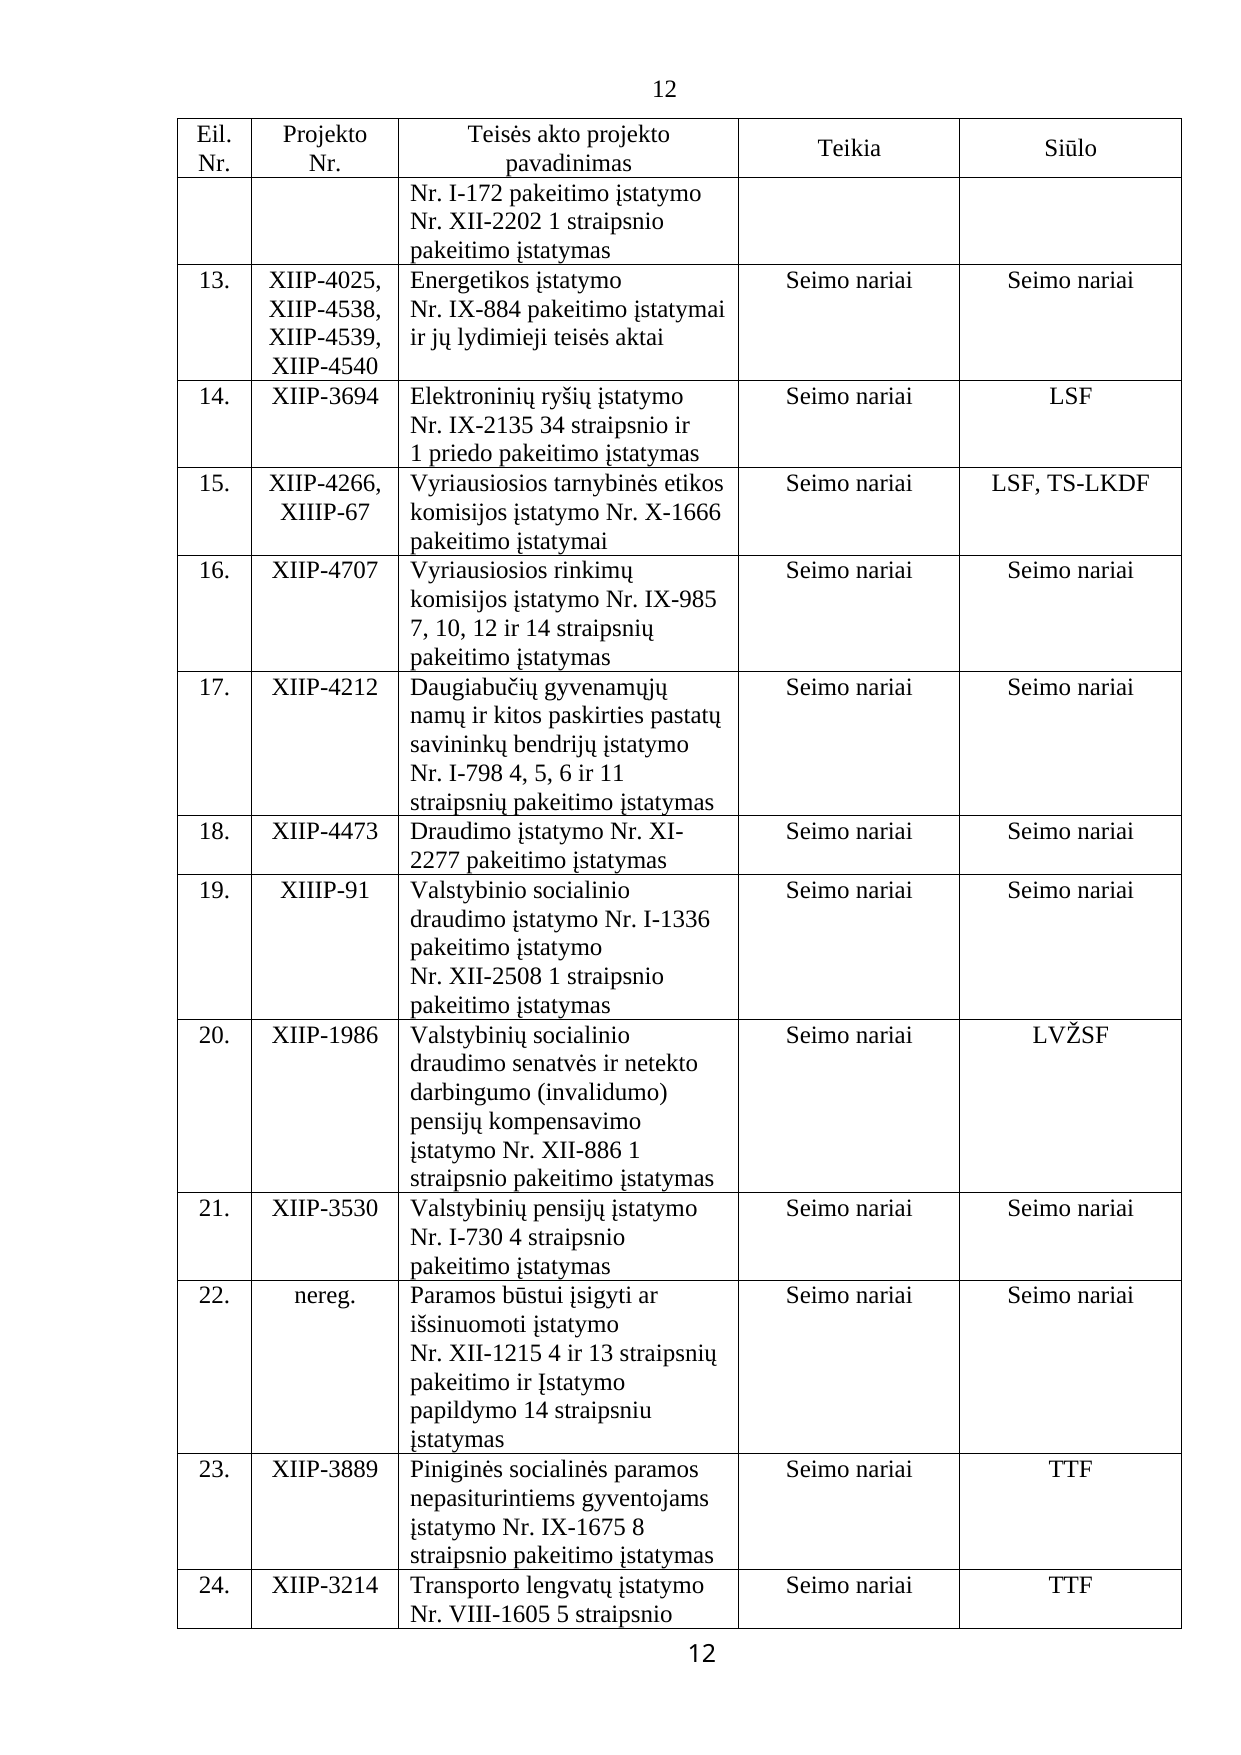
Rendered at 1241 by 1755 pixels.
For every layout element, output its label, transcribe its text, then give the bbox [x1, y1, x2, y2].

table_cell TTF [960, 1454, 1181, 1569]
table_cell Valstybinių socialinio draudimo senatvės ir netekto darbingumo (invalidumo) pensijų kompensavimo įstatymo Nr. XII-886 1 straipsnio pakeitimo įstatymas [399, 1020, 738, 1192]
table_cell Seimo nariai [960, 816, 1181, 874]
table_cell nereg. [252, 1281, 398, 1453]
table_cell Nr. I-172 pakeitimo įstatymo Nr. XII-2202 1 straipsnio pakeitimo įstatymas [399, 178, 738, 264]
table_cell Valstybinių pensijų įstatymo Nr. I-730 4 straipsnio pakeitimo įstatymas [399, 1193, 738, 1279]
table_cell XIIP-3694 [252, 381, 398, 467]
table_header Siūlo [960, 119, 1181, 177]
table_cell 15. [178, 468, 251, 554]
table_cell 14. [178, 381, 251, 467]
table_cell XIIP-3889 [252, 1454, 398, 1569]
table_cell Seimo nariai [960, 556, 1181, 671]
table_cell Seimo nariai [739, 875, 959, 1019]
table_cell Elektroninių ryšių įstatymo Nr. IX-2135 34 straipsnio ir 1 priedo pakeitimo įstatymas [399, 381, 738, 467]
table_cell Seimo nariai [739, 1570, 959, 1628]
table_cell Valstybinio socialinio draudimo įstatymo Nr. I-1336 pakeitimo įstatymo Nr. XII-2508 1 straipsnio pakeitimo įstatymas [399, 875, 738, 1019]
table_cell Seimo nariai [739, 672, 959, 815]
table_cell [960, 178, 1181, 264]
table_cell Seimo nariai [960, 875, 1181, 1019]
table_cell 19. [178, 875, 251, 1019]
table_cell TTF [960, 1570, 1181, 1628]
table_cell XIIP-1986 [252, 1020, 398, 1192]
table_cell XIIP-3214 [252, 1570, 398, 1628]
table_cell Piniginės socialinės paramos nepasiturintiems gyventojams įstatymo Nr. IX-1675 8 straipsnio pakeitimo įstatymas [399, 1454, 738, 1569]
table_cell Transporto lengvatų įstatymo Nr. VIII-1605 5 straipsnio [399, 1570, 738, 1628]
table_cell 17. [178, 672, 251, 815]
table_cell Energetikos įstatymo Nr. IX-884 pakeitimo įstatymai ir jų lydimieji teisės aktai [399, 265, 738, 380]
table_cell 16. [178, 556, 251, 671]
table_cell [739, 178, 959, 264]
table_cell Seimo nariai [739, 265, 959, 380]
table_cell Daugiabučių gyvenamųjų namų ir kitos paskirties pastatų savininkų bendrijų įstatymo Nr. I-798 4, 5, 6 ir 11 straipsnių pakeitimo įstatymas [399, 672, 738, 815]
table_cell [178, 178, 251, 264]
table_cell Paramos būstui įsigyti ar išsinuomoti įstatymo Nr. XII-1215 4 ir 13 straipsnių pakeitimo ir Įstatymo papildymo 14 straipsniu įstatymas [399, 1281, 738, 1453]
table_cell Seimo nariai [739, 1020, 959, 1192]
table_cell 13. [178, 265, 251, 380]
table_cell LVŽSF [960, 1020, 1181, 1192]
table_cell XIIP-4266, XIIIP-67 [252, 468, 398, 554]
table_cell 22. [178, 1281, 251, 1453]
table_cell Seimo nariai [739, 556, 959, 671]
table_cell [252, 178, 398, 264]
table_cell 21. [178, 1193, 251, 1279]
table_cell Seimo nariai [960, 265, 1181, 380]
table_cell XIIIP-91 [252, 875, 398, 1019]
table_cell Vyriausiosios tarnybinės etikos komisijos įstatymo Nr. X-1666 pakeitimo įstatymai [399, 468, 738, 554]
table_cell XIIP-4473 [252, 816, 398, 874]
table_header Teikia [739, 119, 959, 177]
table_cell XIIP-4025, XIIP-4538, XIIP-4539, XIIP-4540 [252, 265, 398, 380]
table_header Projekto Nr. [252, 119, 398, 177]
table_cell Seimo nariai [960, 1193, 1181, 1279]
table_cell 18. [178, 816, 251, 874]
table_header Eil. Nr. [178, 119, 251, 177]
table_cell Seimo nariai [739, 1193, 959, 1279]
table_cell 20. [178, 1020, 251, 1192]
table_cell Seimo nariai [739, 1454, 959, 1569]
table_cell Seimo nariai [739, 468, 959, 554]
table_cell 23. [178, 1454, 251, 1569]
table_cell XIIP-4707 [252, 556, 398, 671]
table_cell Draudimo įstatymo Nr. XI-2277 pakeitimo įstatymas [399, 816, 738, 874]
table_header Teisės akto projekto pavadinimas [399, 119, 738, 177]
table_cell Seimo nariai [739, 1281, 959, 1453]
table_cell Vyriausiosios rinkimų komisijos įstatymo Nr. IX-985 7, 10, 12 ir 14 straipsnių pakeitimo įstatymas [399, 556, 738, 671]
table_cell 24. [178, 1570, 251, 1628]
table_cell LSF [960, 381, 1181, 467]
table_cell LSF, TS-LKDF [960, 468, 1181, 554]
table_cell Seimo nariai [960, 1281, 1181, 1453]
table_cell Seimo nariai [960, 672, 1181, 815]
table_cell XIIP-4212 [252, 672, 398, 815]
table_cell XIIP-3530 [252, 1193, 398, 1279]
table_cell Seimo nariai [739, 816, 959, 874]
table_cell Seimo nariai [739, 381, 959, 467]
